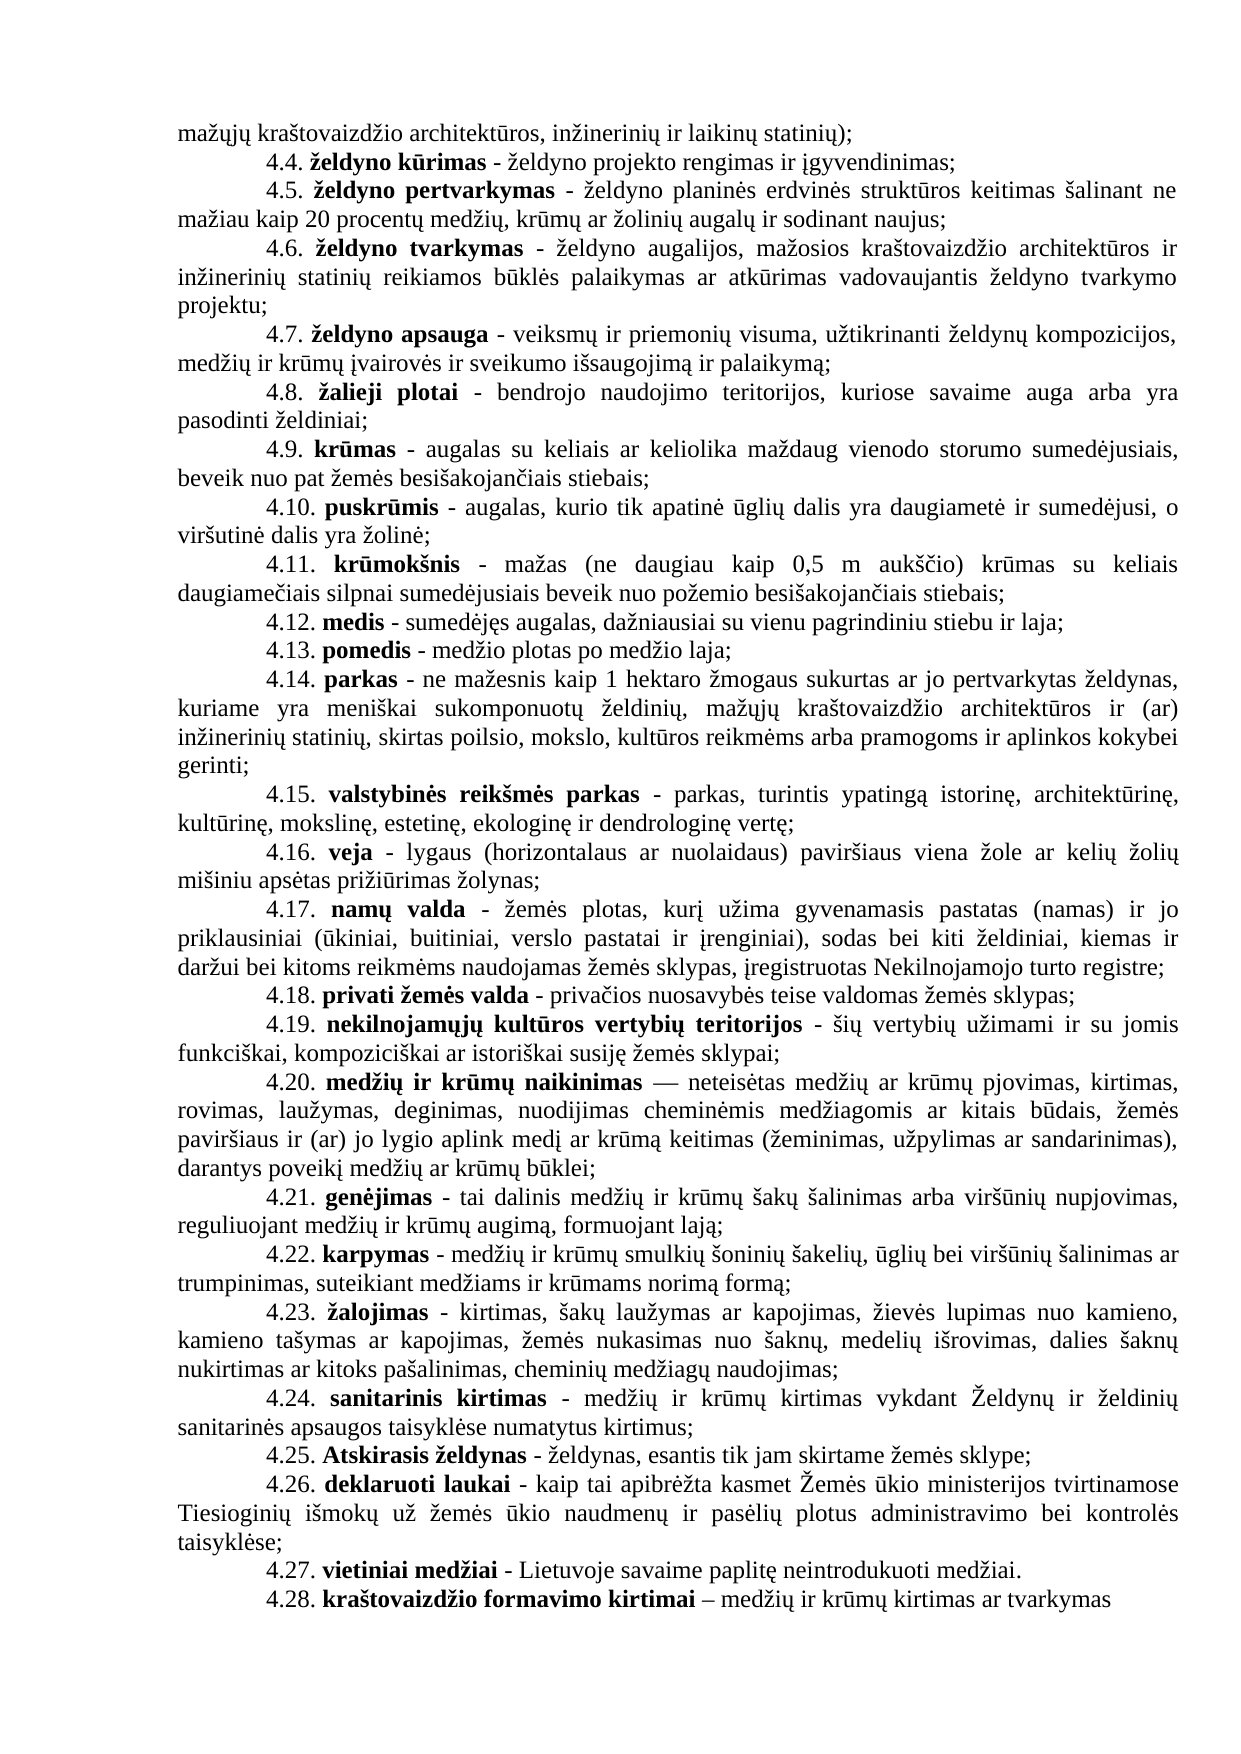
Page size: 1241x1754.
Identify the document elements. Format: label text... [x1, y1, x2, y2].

text 4.8. žalieji plotai - bendrojo naudojimo teritorijos, kuriose savaime auga arba yra pasodinti želdiniai; [177, 377, 1179, 434]
text 4.23. žalojimas - kirtimas, šakų laužymas ar kapojimas, žievės lupimas nuo kamieno, kamieno tašymas ar kapojimas, žemės nukasimas nuo šaknų, medelių išrovimas, dalies šaknų nukirtimas ar kitoks pašalinimas, cheminių medžiagų naudojimas; [177, 1297, 1179, 1383]
text 4.19. nekilnojamųjų kultūros vertybių teritorijos - šių vertybių užimami ir su jomis funkciškai, kompoziciškai ar istoriškai susiję žemės sklypai; [177, 1009, 1179, 1067]
text 4.26. deklaruoti laukai - kaip tai apibrėžta kasmet Žemės ūkio ministerijos tvirtinamose Tiesioginių išmokų už žemės ūkio naudmenų ir pasėlių plotus administravimo bei kontrolės taisyklėse; [177, 1469, 1179, 1556]
text 4.13. pomedis - medžio plotas po medžio laja; [177, 636, 1181, 664]
text 4.25. Atskirasis želdynas - želdynas, esantis tik jam skirtame žemės sklype; [177, 1441, 1181, 1469]
text 4.15. valstybinės reikšmės parkas - parkas, turintis ypatingą istorinę, architektūrinę, kultūrinę, mokslinę, estetinę, ekologinę ir dendrologinę vertę; [177, 779, 1179, 837]
text 4.14. parkas - ne mažesnis kaip 1 hektaro žmogaus sukurtas ar jo pertvarkytas želdynas, kuriame yra meniškai sukomponuotų želdinių, mažųjų kraštovaizdžio architektūros ir (ar) inžinerinių statinių, skirtas poilsio, mokslo, kultūros reikmėms arba pramogoms ir aplinkos kokybei gerinti; [177, 664, 1179, 779]
text 4.24. sanitarinis kirtimas - medžių ir krūmų kirtimas vykdant Želdynų ir želdinių sanitarinės apsaugos taisyklėse numatytus kirtimus; [177, 1383, 1179, 1441]
text 4.20. medžių ir krūmų naikinimas — neteisėtas medžių ar krūmų pjovimas, kirtimas, rovimas, laužymas, deginimas, nuodijimas cheminėmis medžiagomis ar kitais būdais, žemės paviršiaus ir (ar) jo lygio aplink medį ar krūmą keitimas (žeminimas, užpylimas ar sandarinimas), darantys poveikį medžių ar krūmų būklei; [177, 1067, 1179, 1182]
text 4.21. genėjimas - tai dalinis medžių ir krūmų šakų šalinimas arba viršūnių nupjovimas, reguliuojant medžių ir krūmų augimą, formuojant lają; [177, 1182, 1179, 1239]
text 4.5. želdyno pertvarkymas - želdyno planinės erdvinės struktūros keitimas šalinant ne mažiau kaip 20 procentų medžių, krūmų ar žolinių augalų ir sodinant naujus; [177, 176, 1177, 233]
text 4.4. želdyno kūrimas - želdyno projekto rengimas ir įgyvendinimas; [177, 147, 1181, 176]
text 4.17. namų valda - žemės plotas, kurį užima gyvenamasis pastatas (namas) ir jo priklausiniai (ūkiniai, buitiniai, verslo pastatai ir įrenginiai), sodas bei kiti želdiniai, kiemas ir daržui bei kitoms reikmėms naudojamas žemės sklypas, įregistruotas Nekilnojamojo turto registre; [177, 894, 1179, 981]
text 4.7. želdyno apsauga - veiksmų ir priemonių visuma, užtikrinanti želdynų kompozicijos, medžių ir krūmų įvairovės ir sveikumo išsaugojimą ir palaikymą; [177, 319, 1177, 377]
text 4.11. krūmokšnis - mažas (ne daugiau kaip 0,5 m aukščio) krūmas su keliais daugiamečiais silpnai sumedėjusiais beveik nuo požemio besišakojančiais stiebais; [177, 549, 1179, 607]
text 4.22. karpymas - medžių ir krūmų smulkių šoninių šakelių, ūglių bei viršūnių šalinimas ar trumpinimas, suteikiant medžiams ir krūmams norimą formą; [177, 1239, 1179, 1297]
text mažųjų kraštovaizdžio architektūros, inžinerinių ir laikinų statinių); [177, 118, 1177, 147]
text 4.18. privati žemės valda - privačios nuosavybės teise valdomas žemės sklypas; [177, 981, 1181, 1009]
text 4.6. želdyno tvarkymas - želdyno augalijos, mažosios kraštovaizdžio architektūros ir inžinerinių statinių reikiamos būklės palaikymas ar atkūrimas vadovaujantis želdyno tvarkymo projektu; [177, 233, 1177, 319]
text 4.12. medis - sumedėjęs augalas, dažniausiai su vienu pagrindiniu stiebu ir laja; [177, 607, 1181, 636]
text 4.16. veja - lygaus (horizontalaus ar nuolaidaus) paviršiaus viena žole ar kelių žolių mišiniu apsėtas prižiūrimas žolynas; [177, 837, 1179, 894]
text 4.10. puskrūmis - augalas, kurio tik apatinė ūglių dalis yra daugiametė ir sumedėjusi, o viršutinė dalis yra žolinė; [177, 492, 1179, 549]
text 4.27. vietiniai medžiai - Lietuvoje savaime paplitę neintrodukuoti medžiai. [177, 1556, 1181, 1584]
text 4.28. kraštovaizdžio formavimo kirtimai – medžių ir krūmų kirtimas ar tvarkymas [177, 1584, 1181, 1613]
text 4.9. krūmas - augalas su keliais ar keliolika maždaug vienodo storumo sumedėjusiais, beveik nuo pat žemės besišakojančiais stiebais; [177, 434, 1179, 492]
